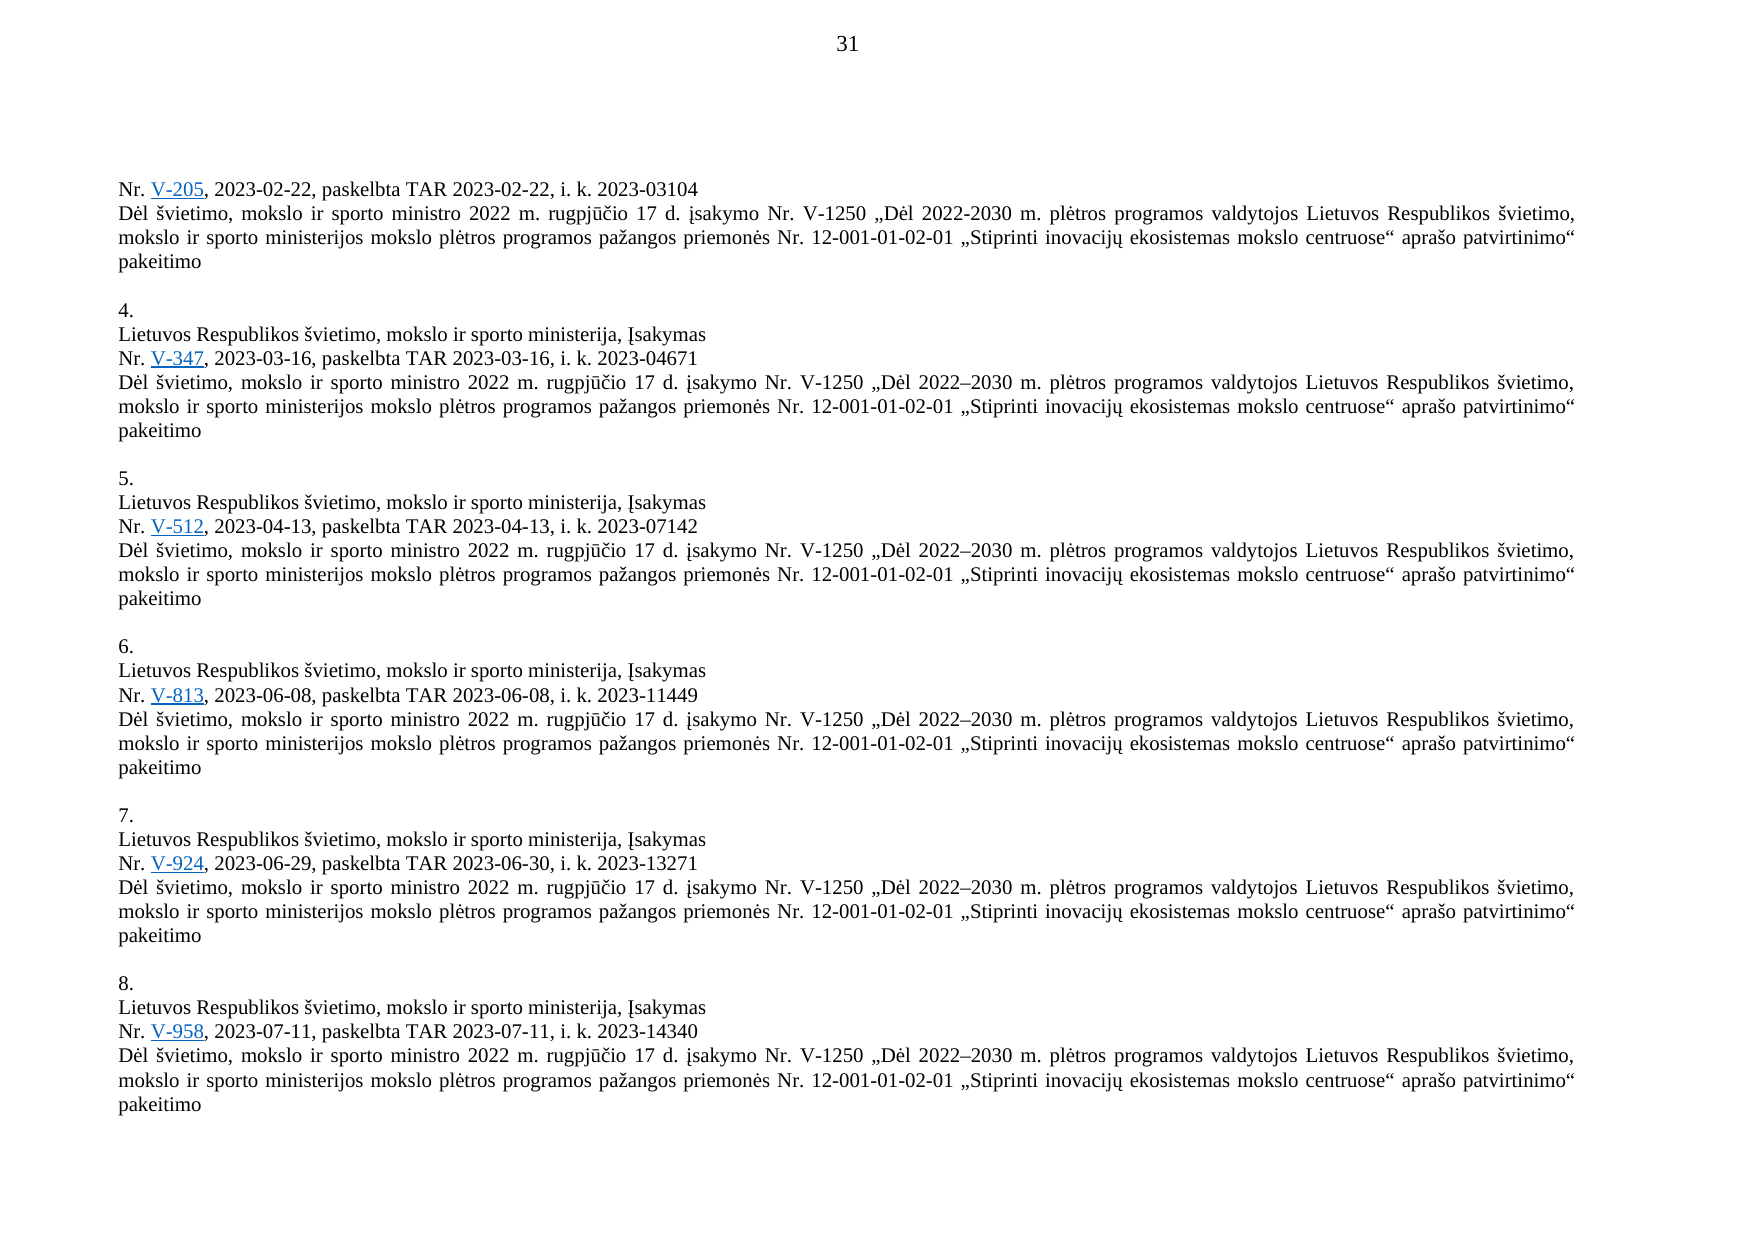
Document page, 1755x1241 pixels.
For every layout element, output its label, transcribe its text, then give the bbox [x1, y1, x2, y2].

text Lietuvos Respublikos švietimo, mokslo ir sporto ministerija, Įsakymas [118, 490, 1577, 514]
text Nr. V-205, 2023-02-22, paskelbta TAR 2023-02-22, i. k. 2023-03104 [118, 177, 1577, 201]
text Lietuvos Respublikos švietimo, mokslo ir sporto ministerija, Įsakymas [118, 995, 1577, 1019]
text 7. [118, 803, 1577, 827]
text Nr. V-924, 2023-06-29, paskelbta TAR 2023-06-30, i. k. 2023-13271 [118, 851, 1577, 875]
text 6. [118, 634, 1577, 658]
text Nr. V-958, 2023-07-11, paskelbta TAR 2023-07-11, i. k. 2023-14340 [118, 1019, 1577, 1043]
text Dėl švietimo, mokslo ir sporto ministro 2022 m. rugpjūčio 17 d. įsakymo Nr. V-1250 „Dėl 2022–2030 m. plėtros programos valdytojos Lietuvos Respublikos švietimo, mokslo ir sporto ministerijos mokslo plėtros programos pažangos priemonės Nr. 12-001-01-02-01 „Stiprinti inovacijų ekosistemas mokslo centruose“ aprašo patvirtinimo“ pakeitimo [118, 538, 1577, 610]
text Nr. V-512, 2023-04-13, paskelbta TAR 2023-04-13, i. k. 2023-07142 [118, 514, 1577, 538]
text 4. [118, 297, 1577, 322]
text Dėl švietimo, mokslo ir sporto ministro 2022 m. rugpjūčio 17 d. įsakymo Nr. V-1250 „Dėl 2022–2030 m. plėtros programos valdytojos Lietuvos Respublikos švietimo, mokslo ir sporto ministerijos mokslo plėtros programos pažangos priemonės Nr. 12-001-01-02-01 „Stiprinti inovacijų ekosistemas mokslo centruose“ aprašo patvirtinimo“ pakeitimo [118, 875, 1577, 947]
text Lietuvos Respublikos švietimo, mokslo ir sporto ministerija, Įsakymas [118, 322, 1577, 346]
text Dėl švietimo, mokslo ir sporto ministro 2022 m. rugpjūčio 17 d. įsakymo Nr. V-1250 „Dėl 2022-2030 m. plėtros programos valdytojos Lietuvos Respublikos švietimo, mokslo ir sporto ministerijos mokslo plėtros programos pažangos priemonės Nr. 12-001-01-02-01 „Stiprinti inovacijų ekosistemas mokslo centruose“ aprašo patvirtinimo“ pakeitimo [118, 201, 1577, 273]
text 5. [118, 466, 1577, 490]
text 8. [118, 971, 1577, 995]
text Dėl švietimo, mokslo ir sporto ministro 2022 m. rugpjūčio 17 d. įsakymo Nr. V-1250 „Dėl 2022–2030 m. plėtros programos valdytojos Lietuvos Respublikos švietimo, mokslo ir sporto ministerijos mokslo plėtros programos pažangos priemonės Nr. 12-001-01-02-01 „Stiprinti inovacijų ekosistemas mokslo centruose“ aprašo patvirtinimo“ pakeitimo [118, 707, 1577, 779]
text Nr. V-347, 2023-03-16, paskelbta TAR 2023-03-16, i. k. 2023-04671 [118, 346, 1577, 370]
text Dėl švietimo, mokslo ir sporto ministro 2022 m. rugpjūčio 17 d. įsakymo Nr. V-1250 „Dėl 2022–2030 m. plėtros programos valdytojos Lietuvos Respublikos švietimo, mokslo ir sporto ministerijos mokslo plėtros programos pažangos priemonės Nr. 12-001-01-02-01 „Stiprinti inovacijų ekosistemas mokslo centruose“ aprašo patvirtinimo“ pakeitimo [118, 1043, 1577, 1116]
text Dėl švietimo, mokslo ir sporto ministro 2022 m. rugpjūčio 17 d. įsakymo Nr. V-1250 „Dėl 2022–2030 m. plėtros programos valdytojos Lietuvos Respublikos švietimo, mokslo ir sporto ministerijos mokslo plėtros programos pažangos priemonės Nr. 12-001-01-02-01 „Stiprinti inovacijų ekosistemas mokslo centruose“ aprašo patvirtinimo“ pakeitimo [118, 370, 1577, 442]
text Nr. V-813, 2023-06-08, paskelbta TAR 2023-06-08, i. k. 2023-11449 [118, 682, 1577, 707]
text Lietuvos Respublikos švietimo, mokslo ir sporto ministerija, Įsakymas [118, 658, 1577, 682]
text Lietuvos Respublikos švietimo, mokslo ir sporto ministerija, Įsakymas [118, 827, 1577, 851]
